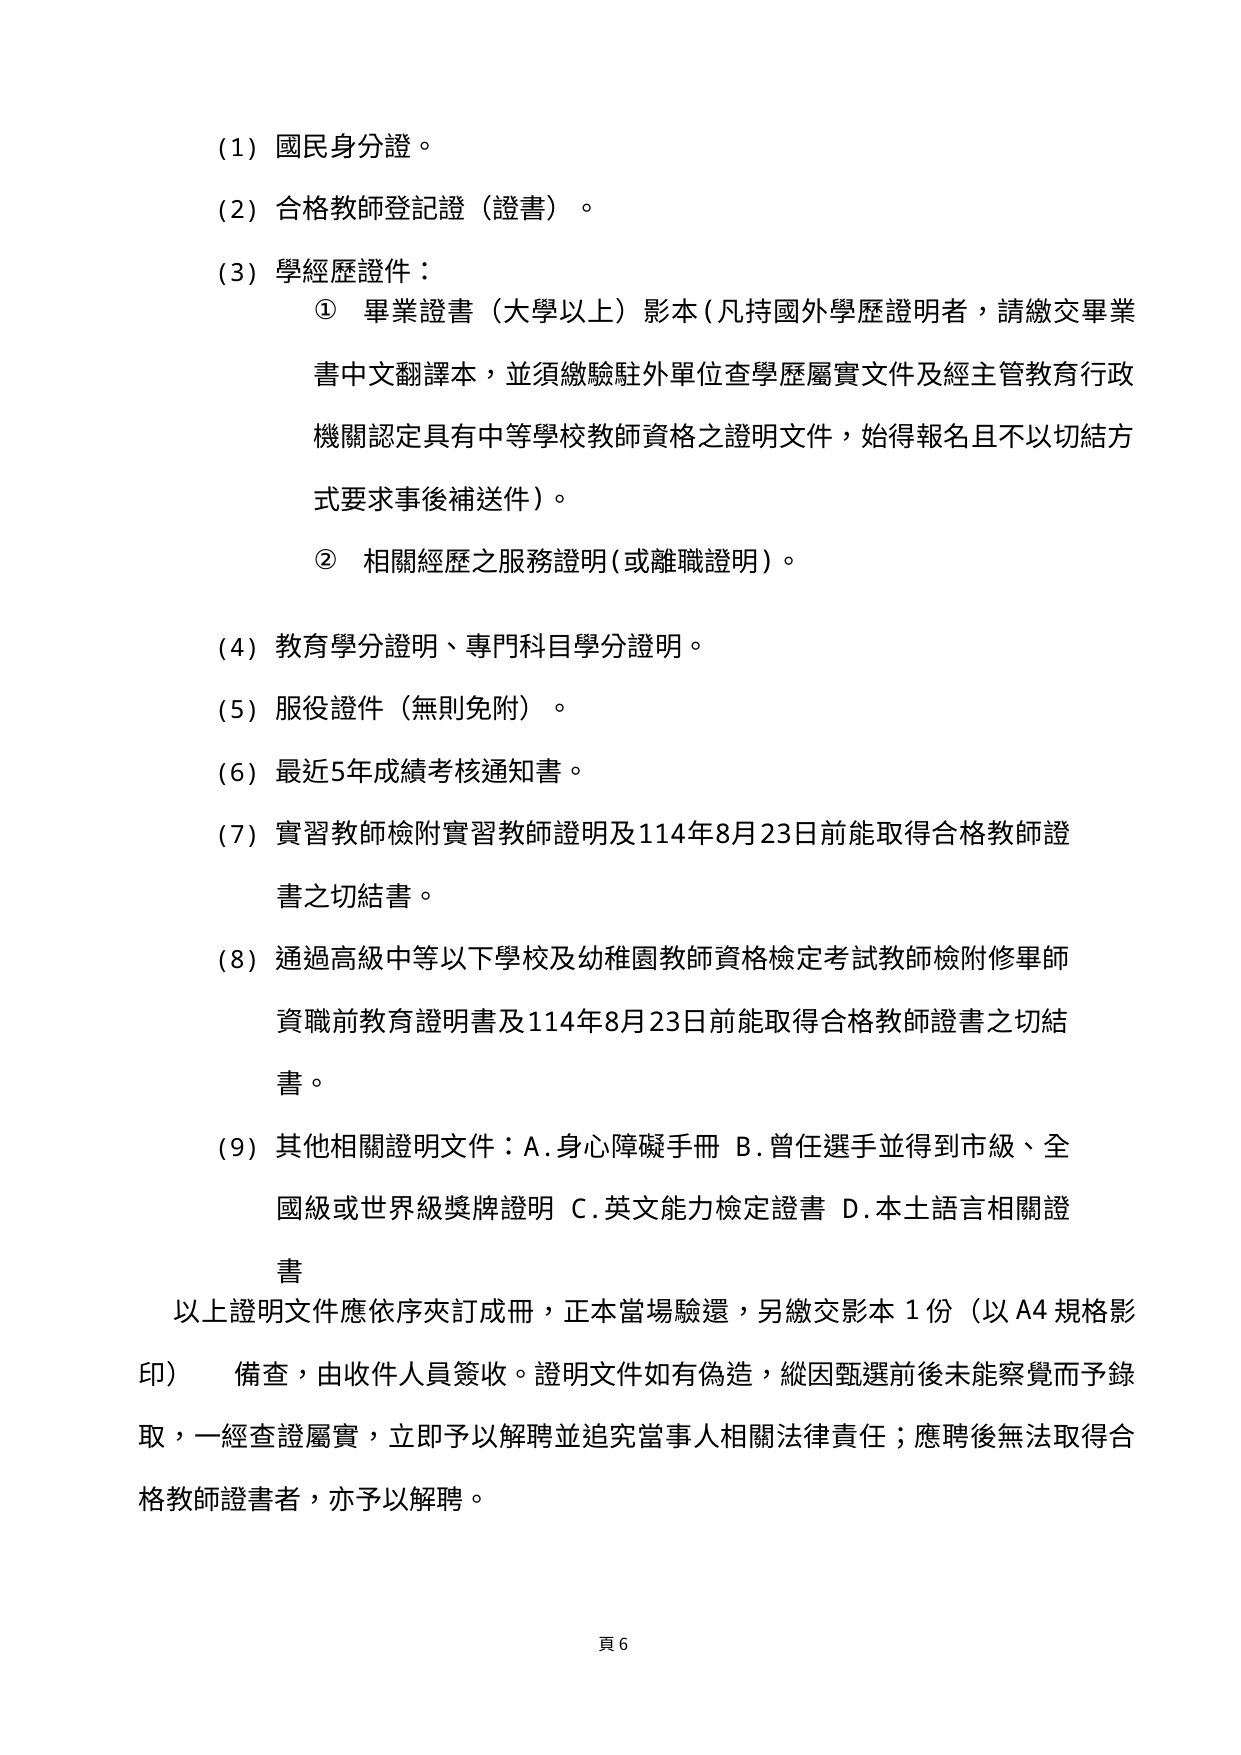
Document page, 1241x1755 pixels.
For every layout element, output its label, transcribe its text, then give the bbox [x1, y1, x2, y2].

list 實習教師檢附實習教師證明及114年8月23日前能取得合格教師證書之切結書。 [214, 790, 1070, 915]
list 通過高級中等以下學校及幼稚園教師資格檢定考試教師檢附修畢師資職前教育證明書及114年8月23日前能取得合格教師證書之切結書。 [214, 915, 1070, 1103]
list 其他相關證明文件：A.身心障礙手冊 B.曾任選手並得到市級、全國級或世界級獎牌證明 C.英文能力檢定證書 D.本土語言相關證書 [214, 1103, 1070, 1290]
list 國民身分證。 [214, 103, 1070, 165]
list 學經歷證件： [214, 228, 1070, 290]
list 相關經歷之服務證明(或離職證明)。 [313, 540, 1137, 603]
list 服役證件（無則免附）。 [214, 665, 1070, 728]
list 畢業證書（大學以上）影本(凡持國外學歷證明者，請繳交畢業書中文翻譯本，並須繳驗駐外單位查學歷屬實文件及經主管教育行政機關認定具有中等學校教師資格之證明文件，始得報名且不以切結方式要求事後補送件)。 [313, 290, 1137, 540]
list 最近5年成績考核通知書。 [214, 728, 1070, 790]
list 教育學分證明、專門科目學分證明。 [214, 603, 1070, 665]
text 以上證明文件應依序夾訂成冊，正本當場驗還，另繳交影本1份（以A4規格影印） 備查，由收件人員簽收。證明文件如有偽造，縱因甄選前後未能察覺而予錄取，一經查證屬實，立即予以解聘並追究當事人相關法律責任；應聘後無法取得合格教師證書者，亦予以解聘。 [139, 1290, 1137, 1540]
list 合格教師登記證（證書）。 [214, 165, 1070, 228]
